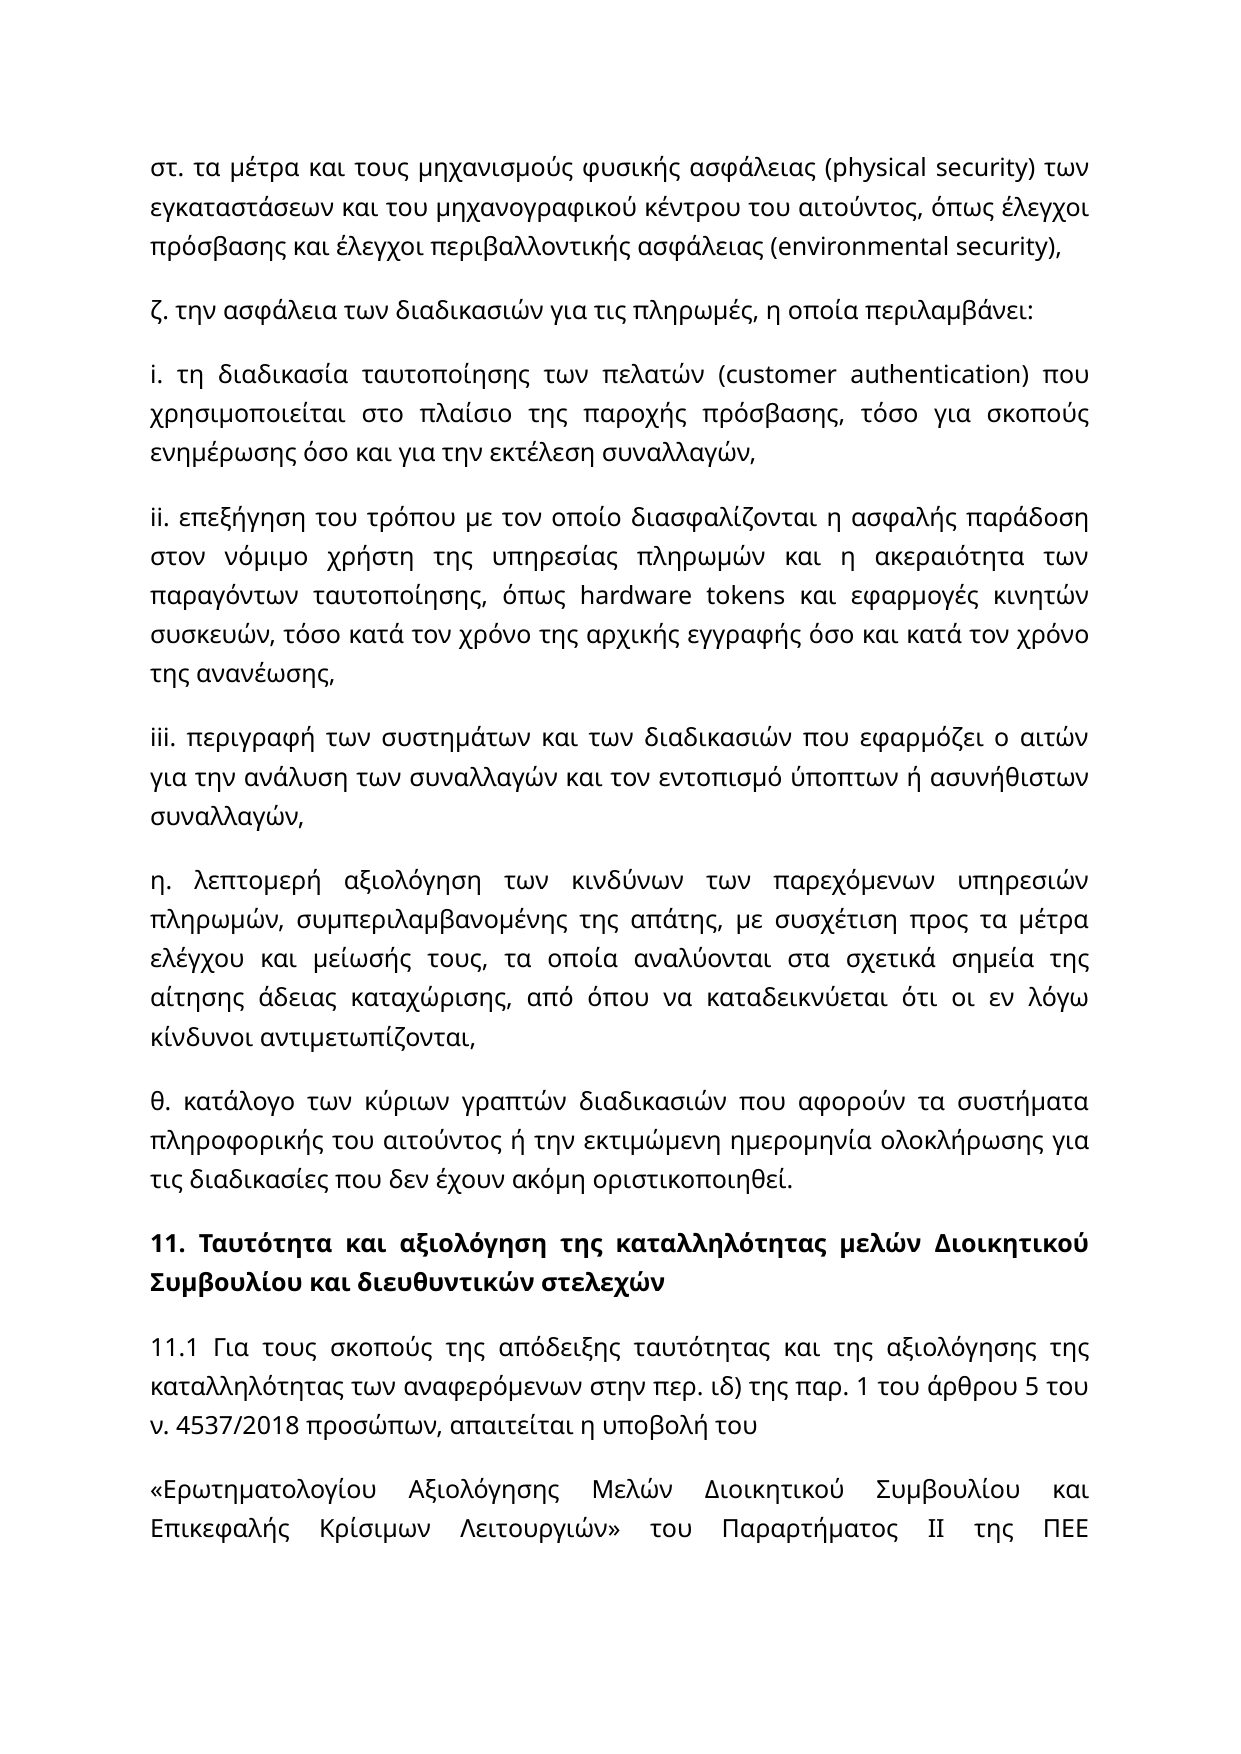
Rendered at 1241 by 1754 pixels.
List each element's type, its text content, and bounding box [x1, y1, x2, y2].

text 11. Ταυτότητα και αξιολόγηση της καταλληλότητας μελών Διοικητικού Συμβουλίου και διευθυντικών στελεχών [150, 1226, 1090, 1299]
text iii. περιγραφή των συστημάτων και των διαδικασιών που εφαρμόζει ο αιτών για την ανάλυση των συναλλαγών και τον εντοπισμό ύποπτων ή ασυνήθιστων συναλλαγών, [150, 720, 1090, 832]
text θ. κατάλογο των κύριων γραπτών διαδικασιών που αφορούν τα συστήματα πληροφορικής του αιτούντος ή την εκτιμώμενη ημερομηνία ολοκλήρωσης για τις διαδικασίες που δεν έχουν ακόμη οριστικοποιηθεί. [150, 1083, 1090, 1196]
text 11.1 Για τους σκοπούς της απόδειξης ταυτότητας και της αξιολόγησης της καταλληλότητας των αναφερόμενων στην περ. ιδ) της παρ. 1 του άρθρου 5 του ν. 4537/2018 προσώπων, απαιτείται η υποβολή του [150, 1329, 1090, 1442]
text i. τη διαδικασία ταυτοποίησης των πελατών (customer authentication) που χρησιμοποιείται στο πλαίσιο της παροχής πρόσβασης, τόσο για σκοπούς ενημέρωσης όσο και για την εκτέλεση συναλλαγών, [150, 357, 1090, 469]
text στ. τα μέτρα και τους μηχανισμούς φυσικής ασφάλειας (physical security) των εγκαταστάσεων και του μηχανογραφικού κέντρου του αιτούντος, όπως έλεγχοι πρόσβασης και έλεγχοι περιβαλλοντικής ασφάλειας (environmental security), [150, 150, 1090, 262]
text η. λεπτομερή αξιολόγηση των κινδύνων των παρεχόμενων υπηρεσιών πληρωμών, συμπεριλαμβανομένης της απάτης, με συσχέτιση προς τα μέτρα ελέγχου και μείωσής τους, τα οποία αναλύονται στα σχετικά σημεία της αίτησης άδειας καταχώρισης, από όπου να καταδεικνύεται ότι οι εν λόγω κίνδυνοι αντιμετωπίζονται, [150, 862, 1090, 1053]
text «Ερωτηματολογίου Αξιολόγησης Μελών Διοικητικού Συμβουλίου και Επικεφαλής Κρίσιμων Λειτουργιών» του Παραρτήματος ΙΙ της ΠΕΕ [150, 1472, 1090, 1545]
text ii. επεξήγηση του τρόπου με τον οποίο διασφαλίζονται η ασφαλής παράδοση στον νόμιμο χρήστη της υπηρεσίας πληρωμών και η ακεραιότητα των παραγόντων ταυτοποίησης, όπως hardware tokens και εφαρμογές κινητών συσκευών, τόσο κατά τον χρόνο της αρχικής εγγραφής όσο και κατά τον χρόνο της ανανέωσης, [150, 499, 1090, 690]
text ζ. την ασφάλεια των διαδικασιών για τις πληρωμές, η οποία περιλαμβάνει: [150, 292, 1090, 327]
